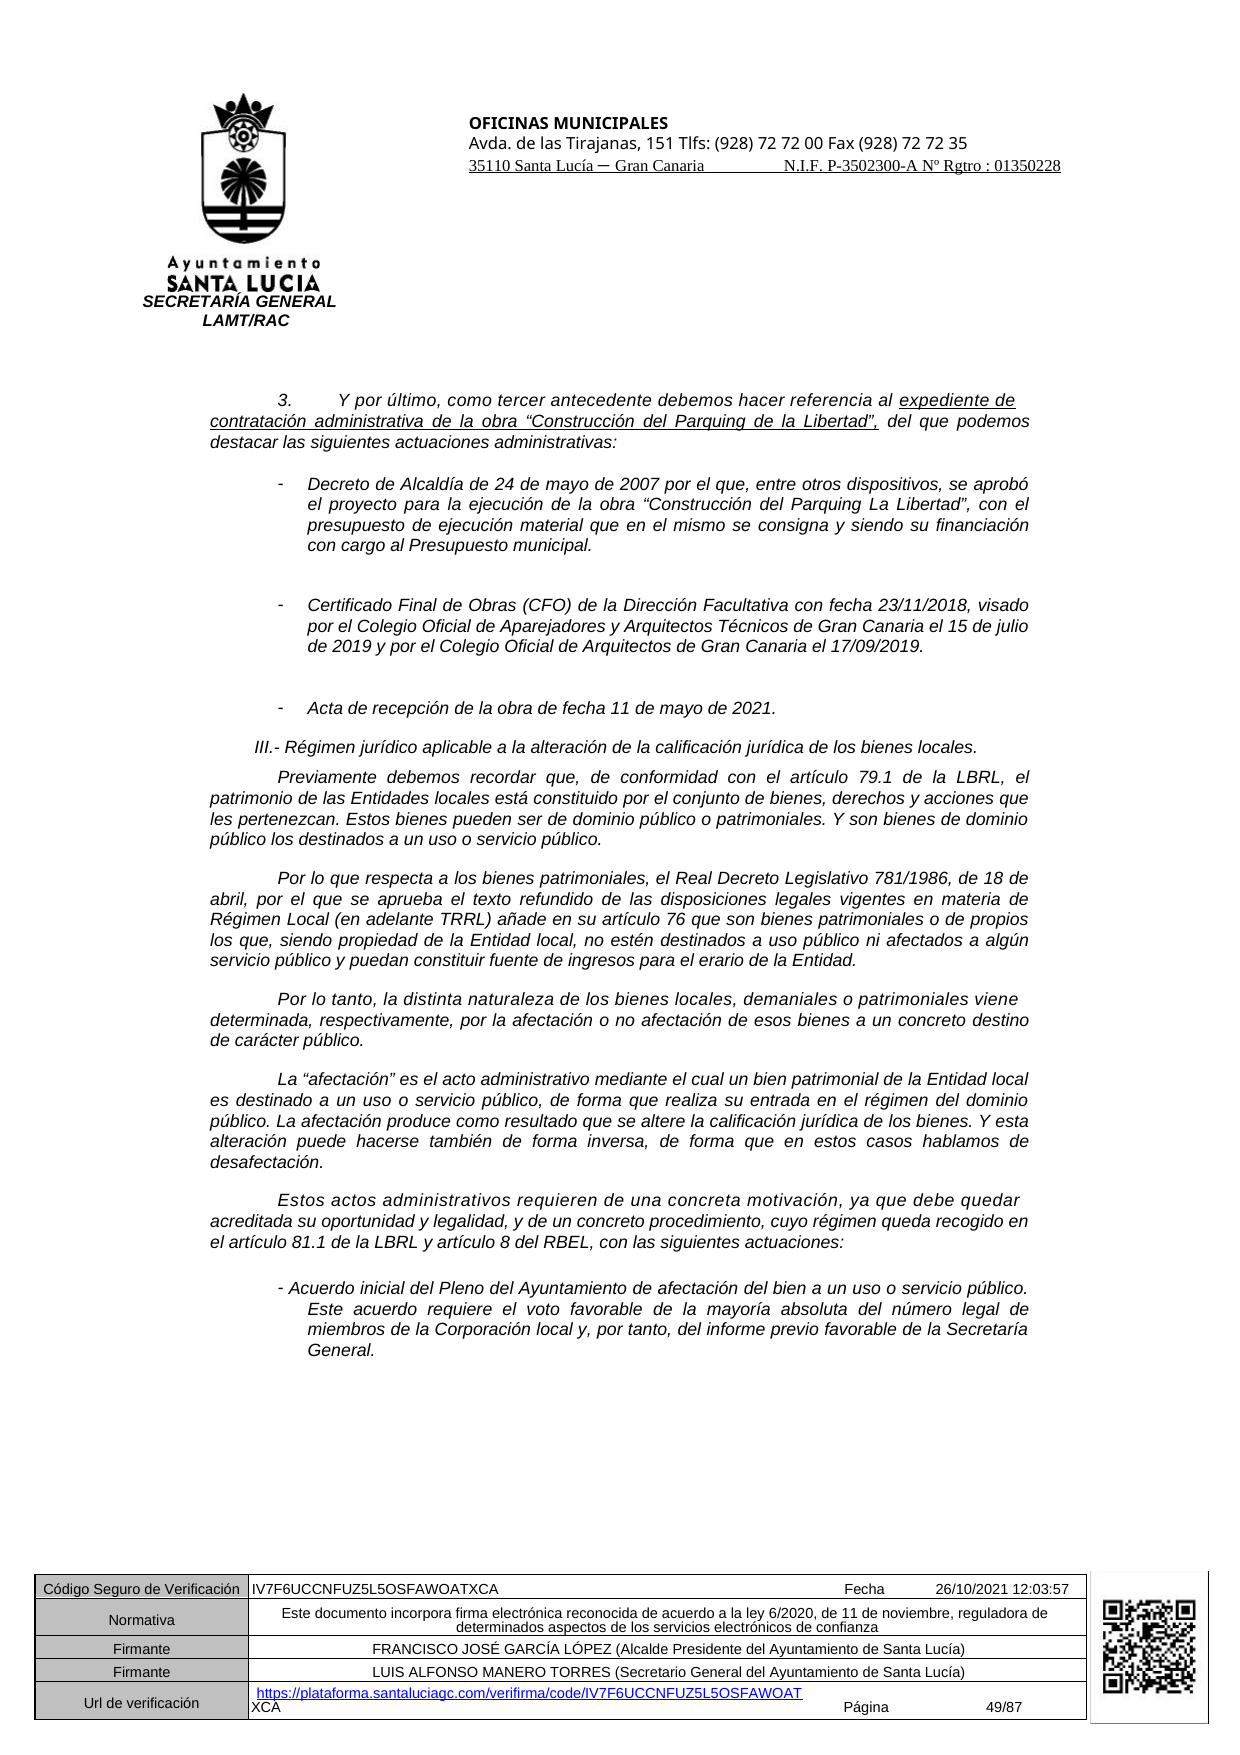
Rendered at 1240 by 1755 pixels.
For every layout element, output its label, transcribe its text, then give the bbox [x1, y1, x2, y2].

text Previamente debemos recordar que, de conformidad con el artículo 79.1 de la LBRL, el patrimonio de las Entidades locales está constituido por el conjunto de bienes, derechos y acciones que les pertenezcan. Estos bienes pueden ser de dominio público o patrimoniales. Y son bienes de dominio público los destinados a un uso o servicio público. [210, 767, 1032, 850]
text acreditada su oportunidad y legalidad, y de un concreto procedimiento, cuyo régimen queda recogido en el artículo 81.1 de la LBRL y artículo 8 del RBEL, con las siguientes actuaciones: [210, 1211, 1032, 1252]
table_cell Url de verificación [36, 1682, 248, 1719]
text - Acuerdo inicial del Pleno del Ayuntamiento de afectación del bien a un uso o servicio público. Este acuerdo requiere el voto favorable de la mayoría absoluta del número legal de miembros de la Corporación local y, por tanto, del informe previo favorable de la Secretaría General. [277, 1278, 1032, 1361]
table_header Código Seguro de Verificación [36, 1575, 248, 1597]
table_cell LUIS ALFONSO MANERO TORRES (Secretario General del Ayuntamiento de Santa Lucía) [249, 1659, 1086, 1681]
text 3. Y por último, como tercer antecedente debemos hacer referencia al expediente de [277, 390, 1144, 411]
text Estos actos administrativos requieren de una concreta motivación, ya que debe quedar [277, 1190, 1144, 1211]
table_cell Este documento incorpora firma electrónica reconocida de acuerdo a la ley 6/2020, de 11 de noviembre, reguladora de determinados aspectos de los servicios electrónicos de confianza [249, 1599, 1086, 1635]
table_cell Normativa [36, 1599, 248, 1635]
text III.- Régimen jurídico aplicable a la alteración de la calificación jurídica de los bienes locales. [90, 737, 1144, 758]
text - Acta de recepción de la obra de fecha 11 de mayo de 2021. [277, 698, 1144, 718]
table_cell FRANCISCO JOSÉ GARCÍA LÓPEZ (Alcalde Presidente del Ayuntamiento de Santa Lucía) [249, 1636, 1086, 1658]
table_cell SECRETARÍA GENERAL LAMT/RAC [90, 292, 341, 330]
text Por lo que respecta a los bienes patrimoniales, el Real Decreto Legislativo 781/1986, de 18 de abril, por el que se aprueba el texto refundido de las disposiciones legales vigentes en materia de Régimen Local (en adelante TRRL) añade en su artículo 76 que son bienes patrimoniales o de propios los que, siendo propiedad de la Entidad local, no estén destinados a uso público ni afectados a algún servicio público y puedan constituir fuente de ingresos para el erario de la Entidad. [210, 868, 1032, 971]
text - Decreto de Alcaldía de 24 de mayo de 2007 por el que, entre otros dispositivos, se aprobó el proyecto para la ejecución de la obra “Construcción del Parquing La Libertad”, con el presupuesto de ejecución material que en el mismo se consigna y siendo su financiación con cargo al Presupuesto municipal. [277, 473, 1032, 556]
text determinada, respectivamente, por la afectación o no afectación de esos bienes a un concreto destino de carácter público. [210, 1010, 1032, 1051]
table_header [90, 92, 341, 292]
text contratación administrativa de la obra “Construcción del Parquing de la Libertad”, del que podemos destacar las siguientes actuaciones administrativas: [210, 411, 1032, 452]
table_cell https://plataforma.santaluciagc.com/verifirma/code/IV7F6UCCNFUZ5L5OSFAWOAT XCA Página 49/87 [249, 1682, 1086, 1719]
table_header OFICINAS MUNICIPALES Avda. de las Tirajanas, 151 Tlfs: (928) 72 72 00 Fax (928) 72 72 35 35110 Santa Lucía – Gran Canaria N.I.F. P-3502300-A Nº Rgtro : 01350228 [341, 92, 1144, 292]
table_cell [341, 292, 1144, 330]
table_header IV7F6UCCNFUZ5L5OSFAWOATXCA Fecha 26/10/2021 12:03:57 [249, 1575, 1086, 1597]
text - Certificado Final de Obras (CFO) de la Dirección Facultativa con fecha 23/11/2018, visado por el Colegio Oficial de Aparejadores y Arquitectos Técnicos de Gran Canaria el 15 de julio de 2019 y por el Colegio Oficial de Arquitectos de Gran Canaria el 17/09/2019. [277, 595, 1032, 657]
table_cell Firmante [36, 1659, 248, 1681]
picture [1090, 1571, 1209, 1724]
text La “afectación” es el acto administrativo mediante el cual un bien patrimonial de la Entidad local es destinado a un uso o servicio público, de forma que realiza su entrada en el régimen del dominio público. La afectación produce como resultado que se altere la calificación jurídica de los bienes. Y esta alteración puede hacerse también de forma inversa, de forma que en estos casos hablamos de desafectación. [210, 1069, 1032, 1172]
table_cell Firmante [36, 1636, 248, 1658]
text Por lo tanto, la distinta naturaleza de los bienes locales, demaniales o patrimoniales viene [277, 989, 1144, 1009]
picture [167, 93, 320, 292]
